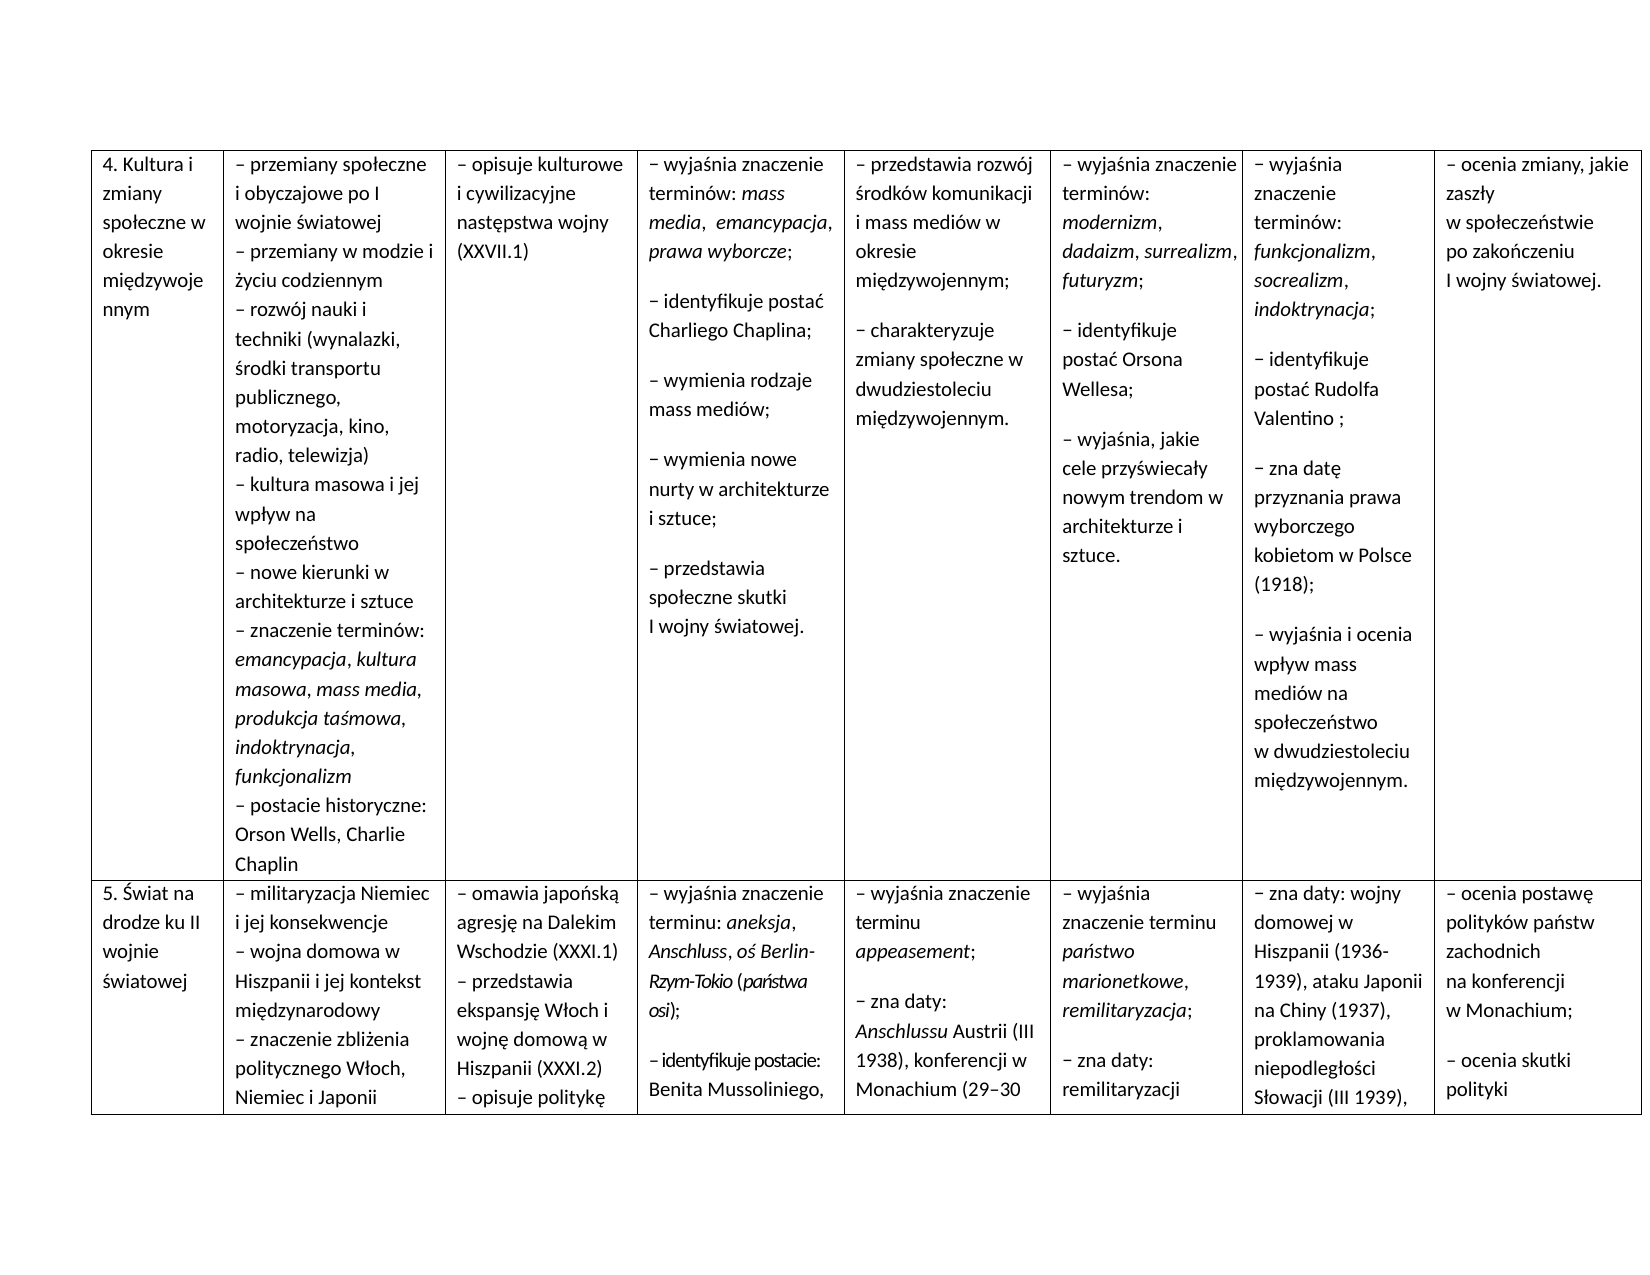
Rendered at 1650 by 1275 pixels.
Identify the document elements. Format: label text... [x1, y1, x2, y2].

table_cell 4. Kultura i zmiany społeczne w okresie międzywojennym [92, 151, 223, 880]
table_cell – przemiany społeczne i obyczajowe po I wojnie światowej – przemiany w modzie i życiu codziennym – rozwój nauki i techniki (wynalazki, środki transportu publicznego, motoryzacja, kino, radio, telewizja) – kultura masowa i jej wpływ na społeczeństwo – nowe kierunki w architekturze i sztuce – znaczenie terminów: emancypacja, kultura masowa, mass media, produkcja taśmowa, indoktrynacja, funkcjonalizm – postacie historyczne: Orson Wells, Charlie Chaplin [224, 151, 445, 880]
table_cell – przedstawia rozwój środków komunikacji i mass mediów w okresie międzywojennym; − charakteryzuje zmiany społeczne w dwudziestoleciu międzywojennym. [845, 151, 1050, 880]
table_cell – omawia japońską agresję na Dalekim Wschodzie (XXXI.1) – przedstawia ekspansję Włoch i wojnę domową w Hiszpanii (XXXI.2) – opisuje politykę [446, 881, 637, 1114]
table_cell 5. Świat na drodze ku II wojnie światowej [92, 881, 223, 1114]
table_cell – opisuje kulturowe i cywilizacyjne następstwa wojny (XXVII.1) [446, 151, 637, 880]
table_cell − wyjaśnia znaczenie terminów: mass media, emancypacja, prawa wyborcze; − identyfikuje postać Charliego Chaplina; – wymienia rodzaje mass mediów; − wymienia nowe nurty w architekturze i sztuce; – przedstawia społeczne skutki I wojny światowej. [638, 151, 844, 880]
table_cell − wyjaśnia znaczenie terminów: funkcjonalizm, socrealizm, indoktrynacja; − identyfikuje postać Rudolfa Valentino ; − zna datę przyznania prawa wyborczego kobietom w Polsce (1918); – wyjaśnia i ocenia wpływ mass mediów na społeczeństwo w dwudziestoleciu międzywojennym. [1243, 151, 1434, 880]
table_cell – wyjaśnia znaczenie terminu państwo marionetkowe, remilitaryzacja; − zna daty: remilitaryzacji [1051, 881, 1242, 1114]
table_cell – wyjaśnia znaczenie terminu appeasement; − zna daty: Anschlussu Austrii (III 1938), konferencji w Monachium (29–30 [845, 881, 1050, 1114]
table_cell – ocenia zmiany, jakie zaszły w społeczeństwie po zakończeniu I wojny światowej. [1435, 151, 1641, 880]
table_cell – militaryzacja Niemiec i jej konsekwencje – wojna domowa w Hiszpanii i jej kontekst międzynarodowy – znaczenie zbliżenia politycznego Włoch, Niemiec i Japonii [224, 881, 445, 1114]
table_cell − zna daty: wojny domowej w Hiszpanii (1936-1939), ataku Japonii na Chiny (1937), proklamowania niepodległości Słowacji (III 1939), [1243, 881, 1434, 1114]
table_cell – wyjaśnia znaczenie terminów: modernizm, dadaizm, surrealizm, futuryzm; − identyfikuje postać Orsona Wellesa; – wyjaśnia, jakie cele przyświecały nowym trendom w architekturze i sztuce. [1051, 151, 1242, 880]
table_cell – wyjaśnia znaczenie terminu: aneksja, Anschluss, oś Berlin- Rzym-Tokio (państwa osi); – identyfikuje postacie: Benita Mussoliniego, [638, 881, 844, 1114]
table_cell – ocenia postawę polityków państw zachodnich na konferencji w Monachium; – ocenia skutki polityki [1435, 881, 1641, 1114]
